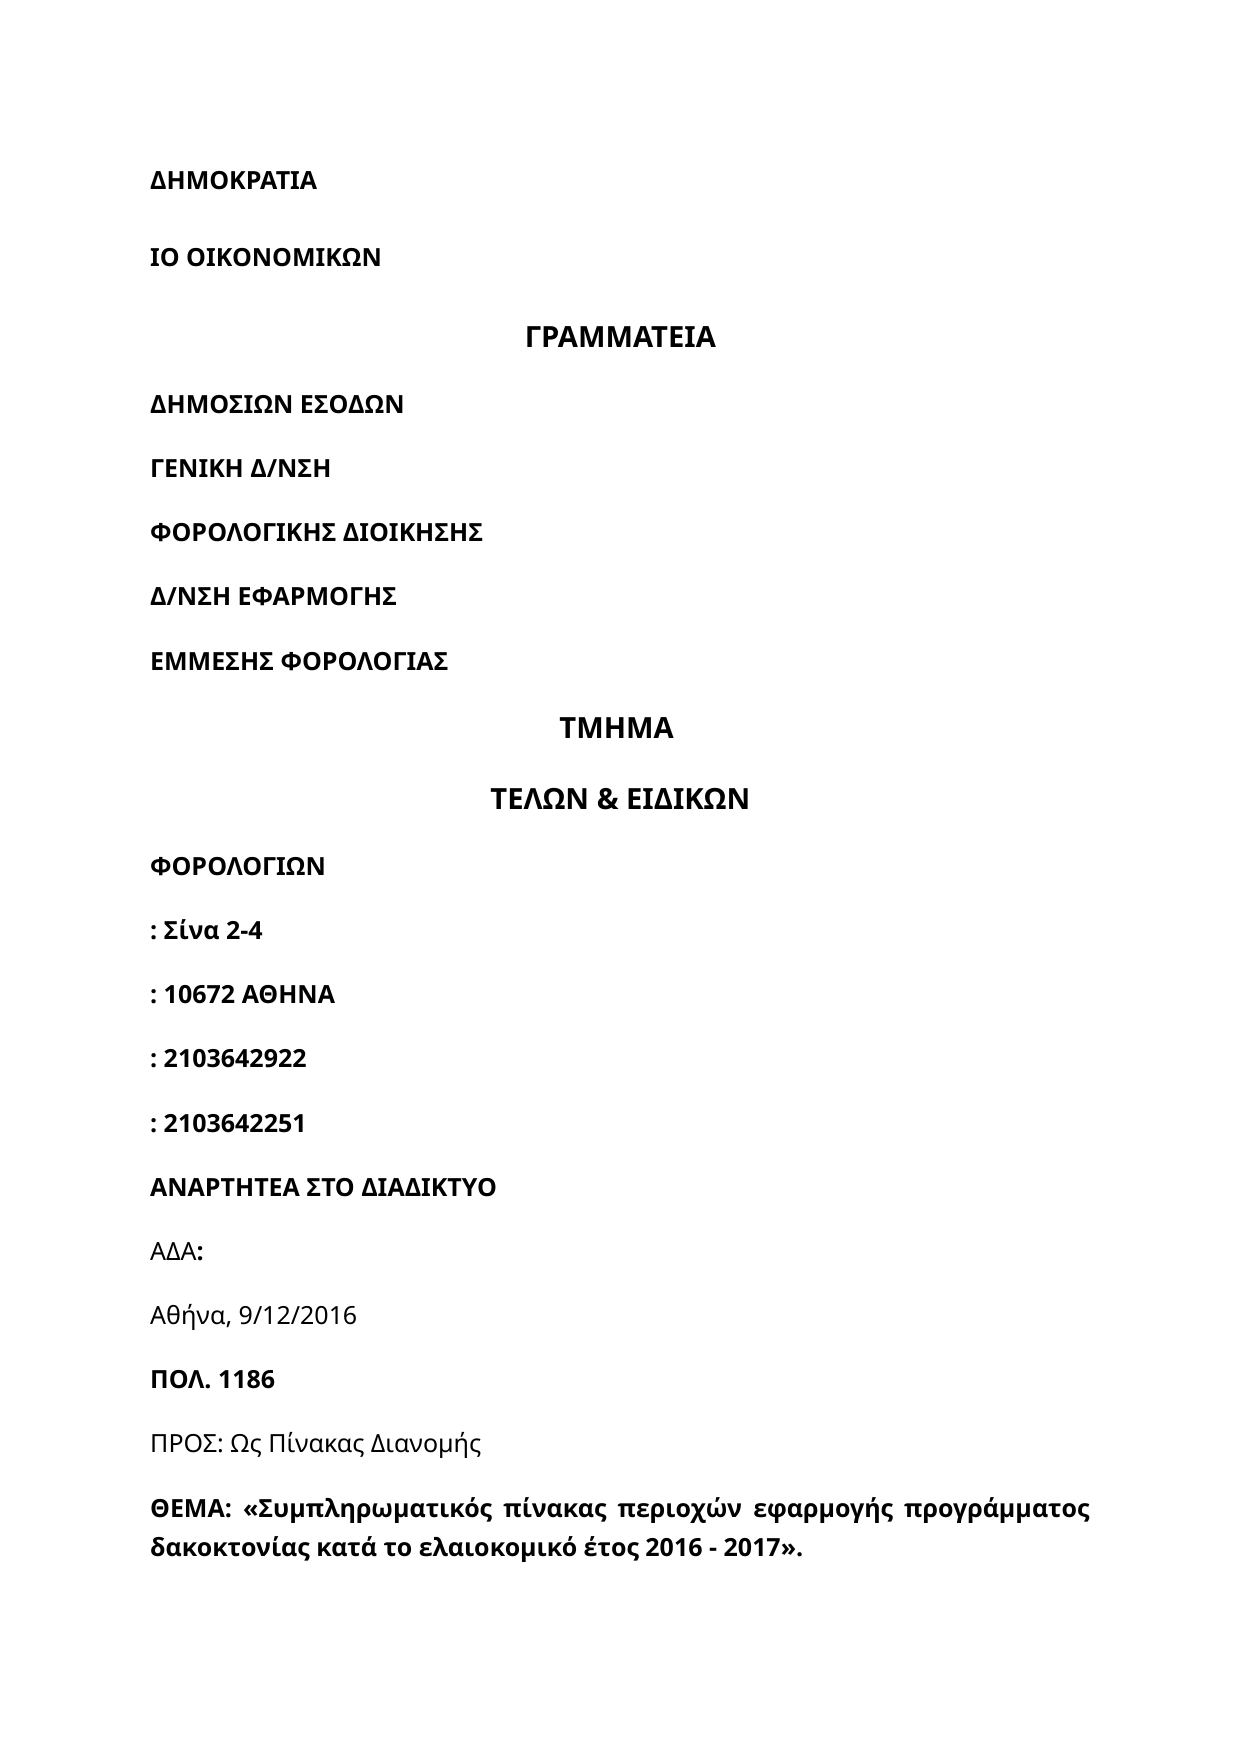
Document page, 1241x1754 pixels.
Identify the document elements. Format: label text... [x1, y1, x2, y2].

text ΠΟΛ. 1186 [150, 1362, 1090, 1396]
text ΔΗΜΟΣΙΩΝ ΕΣΟΔΩΝ [150, 386, 1090, 421]
text ΦΟΡΟΛΟΓΙΚΗΣ ΔΙΟΙΚΗΣΗΣ [150, 515, 1090, 549]
text Δ/ΝΣΗ ΕΦΑΡΜΟΓΗΣ [150, 579, 1090, 613]
text ΦΟΡΟΛΟΓΙΩΝ [150, 848, 1090, 883]
text ΑΝΑΡΤΗΤΕΑ ΣΤΟ ΔΙΑΔΙΚΤΥΟ [150, 1169, 1090, 1203]
title ΔΗΜΟΚΡΑΤΙΑ [150, 162, 1090, 197]
text ΓΡΑΜΜΑΤΕΙΑ [150, 316, 1090, 356]
text : 10672 ΑΘΗΝΑ [150, 977, 1090, 1011]
text ΘΕΜΑ: «Συμπληρωματικός πίνακας περιοχών εφαρμογής προγράμματος δακοκτονίας κατά το ελαιοκομικό έτος 2016 - 2017». [150, 1490, 1090, 1563]
subtitle ΤΜΗΜΑ [150, 707, 1090, 747]
title ΙΟ ΟΙΚΟΝΟΜΙΚΩΝ [150, 239, 1090, 273]
subtitle ΤΕΛΩΝ & ΕΙΔΙΚΩΝ [150, 778, 1090, 818]
text ΠΡΟΣ: Ως Πίνακας Διανομής [150, 1426, 1090, 1460]
text : 2103642922 [150, 1041, 1090, 1075]
text Αθήνα, 9/12/2016 [150, 1298, 1090, 1332]
text ΕΜΜΕΣΗΣ ΦΟΡΟΛΟΓΙΑΣ [150, 643, 1090, 677]
text : Σίνα 2-4 [150, 913, 1090, 947]
text ΑΔΑ: [150, 1233, 1090, 1268]
text ΓΕΝΙΚΗ Δ/ΝΣΗ [150, 451, 1090, 485]
text : 2103642251 [150, 1105, 1090, 1139]
